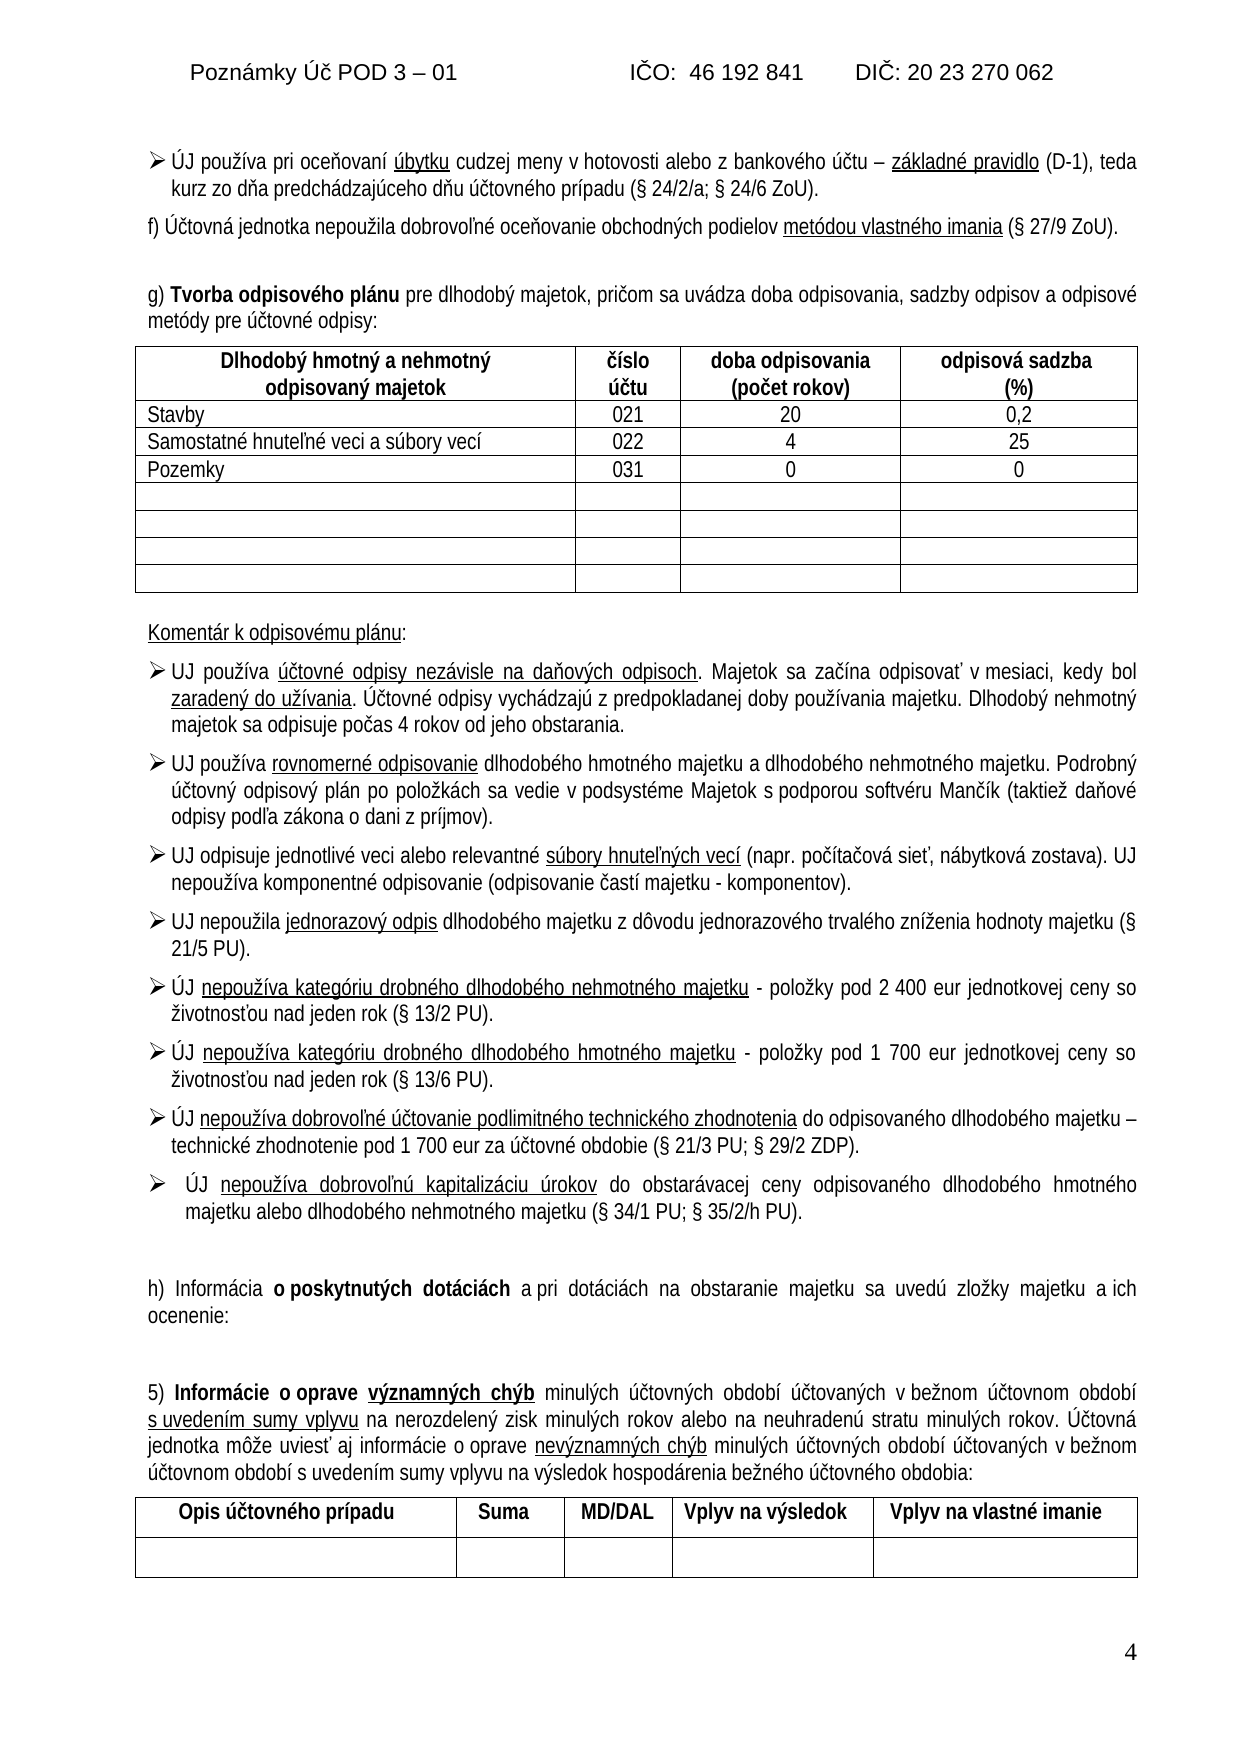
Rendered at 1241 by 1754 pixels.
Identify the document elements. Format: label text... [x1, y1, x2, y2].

table_cell [673, 1538, 873, 1577]
table_cell 0 [901, 456, 1137, 482]
table_header číslo účtu [576, 347, 680, 400]
table_cell [681, 538, 900, 564]
table_header doba odpisovania (počet rokov) [681, 347, 900, 400]
table_cell [681, 511, 900, 537]
list UJ používa rovnomerné odpisovanie dlhodobého hmotného majetku a dlhodobého nehmotného majetku. Podrobný účtovný odpisový plán po položkách sa vedie v podsystéme Majetok s podporou softvéru Mančík (taktiež daňové odpisy podľa zákona o dani z príjmov). [148, 750, 1137, 829]
table_cell [576, 538, 680, 564]
table_cell Stavby [136, 401, 575, 427]
table_cell [136, 511, 575, 537]
table_cell 031 [576, 456, 680, 482]
list ÚJ používa pri oceňovaní úbytku cudzej meny v hotovosti alebo z bankového účtu – základné pravidlo (D-1), teda kurz zo dňa predchádzajúceho dňu účtovného prípadu (§ 24/2/a; § 24/6 ZoU). [148, 148, 1137, 201]
subtitle h) Informácia o poskytnutých dotáciách a pri dotáciách na obstaranie majetku sa uvedú zložky majetku a ich ocenenie: [148, 1275, 1137, 1328]
list UJ odpisuje jednotlivé veci alebo relevantné súbory hnuteľných vecí (napr. počítačová sieť, nábytková zostava). UJ nepoužíva komponentné odpisovanie (odpisovanie častí majetku - komponentov). [148, 842, 1137, 895]
table_cell [681, 483, 900, 509]
table_cell [576, 483, 680, 509]
table_cell Pozemky [136, 456, 575, 482]
table_cell [565, 1538, 672, 1577]
table_header Dlhodobý hmotný a nehmotný odpisovaný majetok [136, 347, 575, 400]
table_cell [576, 565, 680, 592]
table_cell 0,2 [901, 401, 1137, 427]
table_cell [136, 1538, 456, 1577]
table_header odpisová sadzba (%) [901, 347, 1137, 400]
subtitle 5) Informácie o oprave významných chýb minulých účtovných období účtovaných v bežnom účtovnom období s uvedením sumy vplyvu na nerozdelený zisk minulých rokov alebo na neuhradenú stratu minulých rokov. Účtovná jednotka môže uviesť aj informácie o oprave nevýznamných chýb minulých účtovných období účtovaných v bežnom účtovnom období s uvedením sumy vplyvu na výsledok hospodárenia bežného účtovného obdobia: [148, 1379, 1137, 1485]
table_cell 25 [901, 428, 1137, 455]
table_cell Samostatné hnuteľné veci a súbory vecí [136, 428, 575, 455]
list ÚJ nepoužíva dobrovoľné účtovanie podlimitného technického zhodnotenia do odpisovaného dlhodobého majetku – technické zhodnotenie pod 1 700 eur za účtovné obdobie (§ 21/3 PU; § 29/2 ZDP). [148, 1105, 1137, 1158]
table_header Vplyv na vlastné imanie [874, 1498, 1137, 1537]
table_header MD/DAL [565, 1498, 672, 1537]
text Komentár k odpisovému plánu: [148, 619, 1137, 645]
list ÚJ nepoužíva dobrovoľnú kapitalizáciu úrokov do obstarávacej ceny odpisovaného dlhodobého hmotného majetku alebo dlhodobého nehmotného majetku (§ 34/1 PU; § 35/2/h PU). [148, 1171, 1137, 1224]
table_cell 022 [576, 428, 680, 455]
list ÚJ nepoužíva kategóriu drobného dlhodobého hmotného majetku - položky pod 1 700 eur jednotkovej ceny so životnosťou nad jeden rok (§ 13/6 PU). [148, 1039, 1137, 1092]
table_cell [901, 511, 1137, 537]
table_header Suma [457, 1498, 564, 1537]
table_cell [136, 538, 575, 564]
table_cell 021 [576, 401, 680, 427]
table_cell [136, 565, 575, 592]
table_cell [457, 1538, 564, 1577]
table_cell 20 [681, 401, 900, 427]
table_cell 4 [681, 428, 900, 455]
table_cell [874, 1538, 1137, 1577]
subtitle g) Tvorba odpisového plánu pre dlhodobý majetok, pričom sa uvádza doba odpisovania, sadzby odpisov a odpisové metódy pre účtovné odpisy: [148, 281, 1137, 334]
table_header Opis účtovného prípadu [136, 1498, 456, 1537]
list UJ nepoužila jednorazový odpis dlhodobého majetku z dôvodu jednorazového trvalého zníženia hodnoty majetku (§ 21/5 PU). [148, 908, 1137, 961]
table_cell 0 [681, 456, 900, 482]
table_cell [901, 483, 1137, 509]
text f) Účtovná jednotka nepoužila dobrovoľné oceňovanie obchodných podielov metódou vlastného imania (§ 27/9 ZoU). [148, 213, 1137, 240]
list ÚJ nepoužíva kategóriu drobného dlhodobého nehmotného majetku - položky pod 2 400 eur jednotkovej ceny so životnosťou nad jeden rok (§ 13/2 PU). [148, 973, 1137, 1027]
table_cell [901, 538, 1137, 564]
table_header Vplyv na výsledok [673, 1498, 873, 1537]
list UJ používa účtovné odpisy nezávisle na daňových odpisoch. Majetok sa začína odpisovať v mesiaci, kedy bol zaradený do užívania. Účtovné odpisy vychádzajú z predpokladanej doby používania majetku. Dlhodobý nehmotný majetok sa odpisuje počas 4 rokov od jeho obstarania. [148, 658, 1137, 737]
table_cell [576, 511, 680, 537]
table_cell [901, 565, 1137, 592]
table_cell [136, 483, 575, 509]
table_cell [681, 565, 900, 592]
